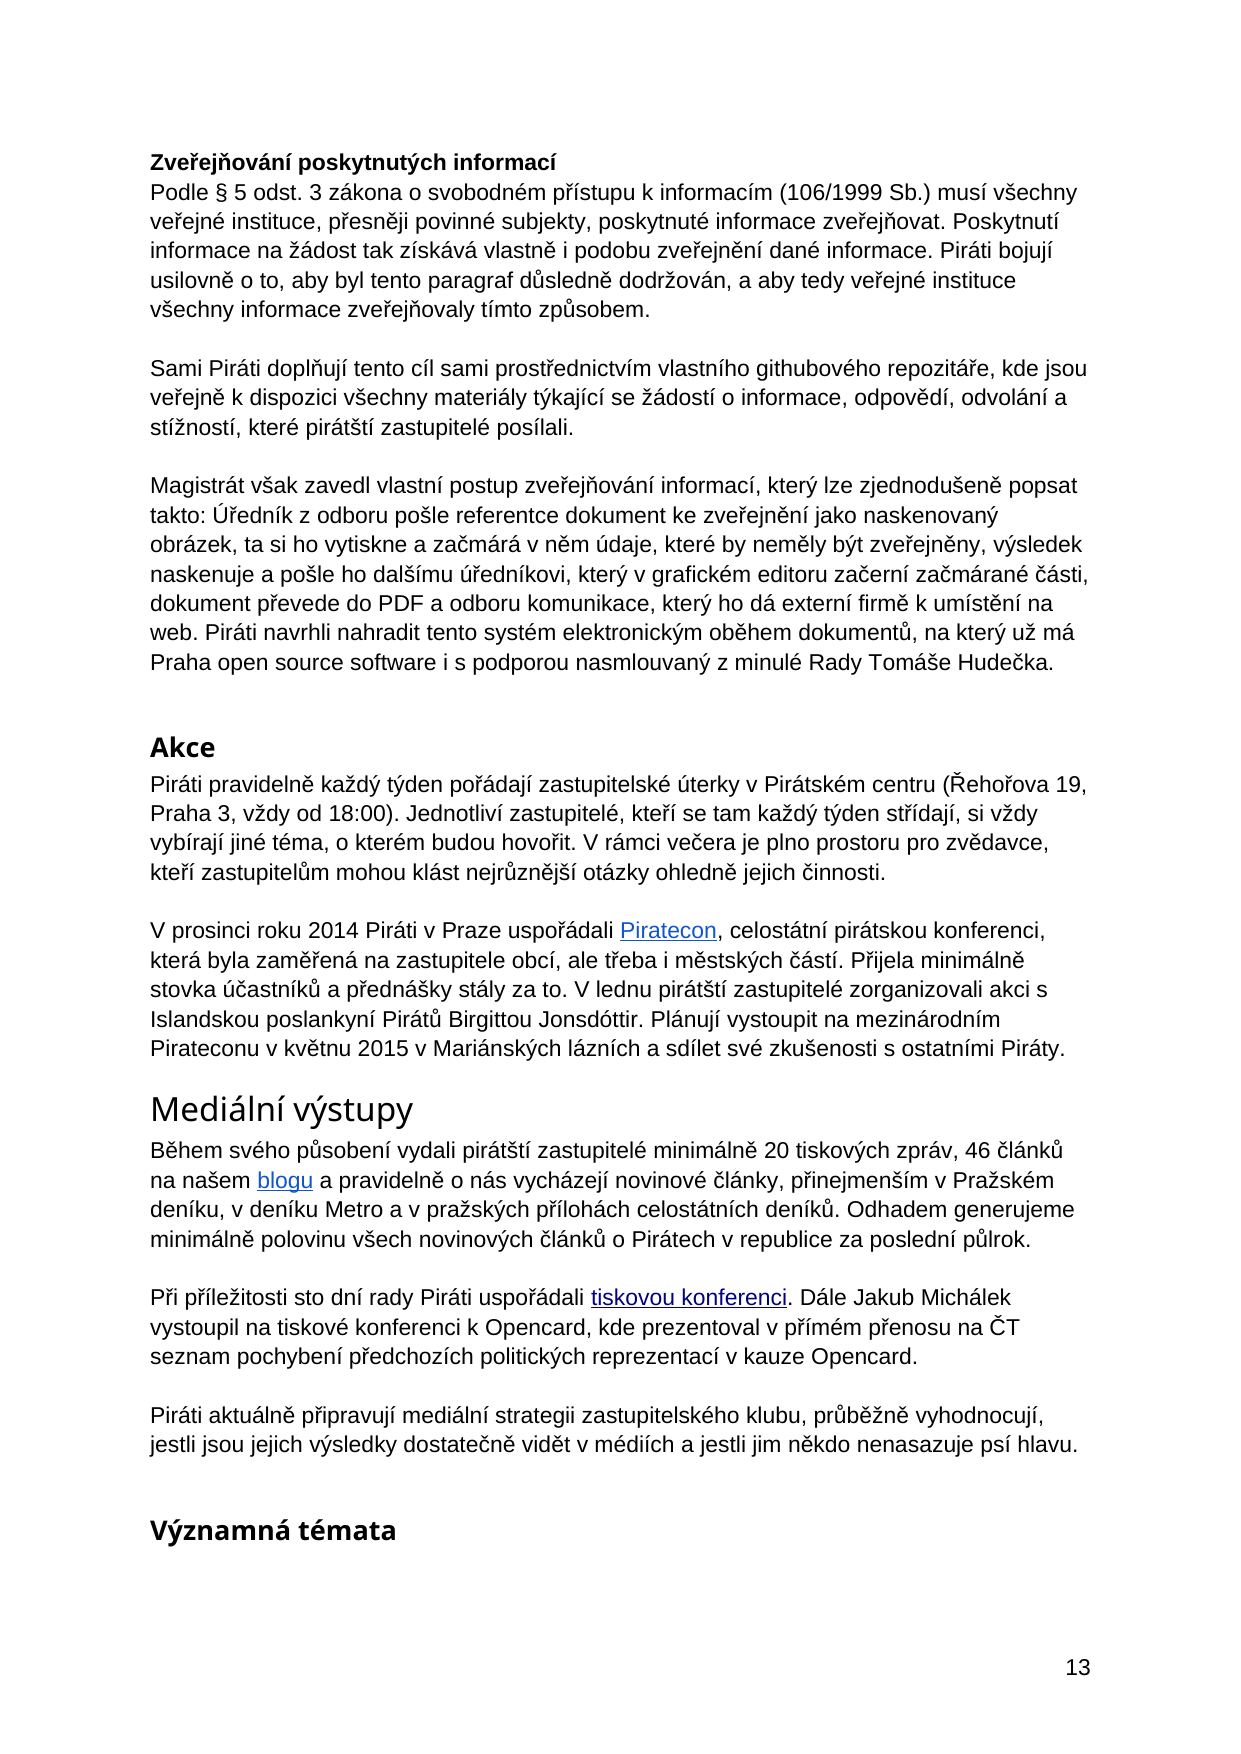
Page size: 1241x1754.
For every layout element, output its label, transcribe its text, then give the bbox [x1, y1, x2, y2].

text Sami Piráti doplňují tento cíl sami prostřednictvím vlastního githubového repozitáře, kde jsou veřejně k dispozici všechny materiály týkající se žádostí o informace, odpovědí, odvolání a stížností, které pirátští zastupitelé posílali. [150, 356, 1091, 440]
text Při příležitosti sto dní rady Piráti uspořádali tiskovou konferenci. Dále Jakub Michálek vystoupil na tiskové konferenci k Opencard, kde prezentoval v přímém přenosu na ČT seznam pochybení předchozích politických reprezentací v kauze Opencard. [150, 1285, 1091, 1369]
text Piráti pravidelně každý týden pořádají zastupitelské úterky v Pirátském centru (Řehořova 19, Praha 3, vždy od 18:00). Jednotliví zastupitelé, kteří se tam každý týden střídají, si vždy vybírají jiné téma, o kterém budou hovořit. V rámci večera je plno prostoru pro zvědavce, kteří zastupitelům mohou klást nejrůznější otázky ohledně jejich činnosti. [150, 771, 1091, 885]
text V prosinci roku 2014 Piráti v Praze uspořádali Piratecon, celostátní pirátskou konferenci, která byla zaměřená na zastupitele obcí, ale třeba i městských částí. Přijela minimálně stovka účastníků a přednášky stály za to. V lednu pirátští zastupitelé zorganizovali akci s Islandskou poslankyní Pirátů Birgittou Jonsdóttir. Plánují vystoupit na mezinárodním Pirateconu v květnu 2015 v Mariánských lázních a sdílet své zkušenosti s ostatními Piráty. [150, 918, 1091, 1061]
text Zveřejňování poskytnutých informací [150, 150, 1091, 176]
text Podle § 5 odst. 3 zákona o svobodném přístupu k informacím (106/1999 Sb.) musí všechny veřejné instituce, přesněji povinné subjekty, poskytnuté informace zveřejňovat. Poskytnutí informace na žádost tak získává vlastně i podobu zveřejnění dané informace. Piráti bojují usilovně o to, aby byl tento paragraf důsledně dodržován, a aby tedy veřejné instituce všechny informace zveřejňovaly tímto způsobem. [150, 179, 1091, 322]
text Piráti aktuálně připravují mediální strategii zastupitelského klubu, průběžně vyhodnocují, jestli jsou jejich výsledky dostatečně vidět v médiích a jestli jim někdo nenasazuje psí hlavu. [150, 1402, 1091, 1457]
subtitle Mediální výstupy [150, 1086, 1091, 1131]
subtitle Významná témata [150, 1511, 1091, 1548]
text Během svého působení vydali pirátští zastupitelé minimálně 20 tiskových zpráv, 46 článků na našem blogu a pravidelně o nás vycházejí novinové články, přinejmenším v Pražském deníku, v deníku Metro a v pražských přílohách celostátních deníků. Odhadem generujeme minimálně polovinu všech novinových článků o Pirátech v republice za poslední půlrok. [150, 1138, 1091, 1252]
subtitle Akce [150, 729, 1091, 766]
text Magistrát však zavedl vlastní postup zveřejňování informací, který lze zjednodušeně popsat takto: Úředník z odboru pošle referentce dokument ke zveřejnění jako naskenovaný obrázek, ta si ho vytiskne a začmárá v něm údaje, které by neměly být zveřejněny, výsledek naskenuje a pošle ho dalšímu úředníkovi, který v grafickém editoru začerní začmárané části, dokument převede do PDF a odboru komunikace, který ho dá externí firmě k umístění na web. Piráti navrhli nahradit tento systém elektronickým oběhem dokumentů, na který už má Praha open source software i s podporou nasmlouvaný z minulé Rady Tomáše Hudečka. [150, 473, 1091, 675]
